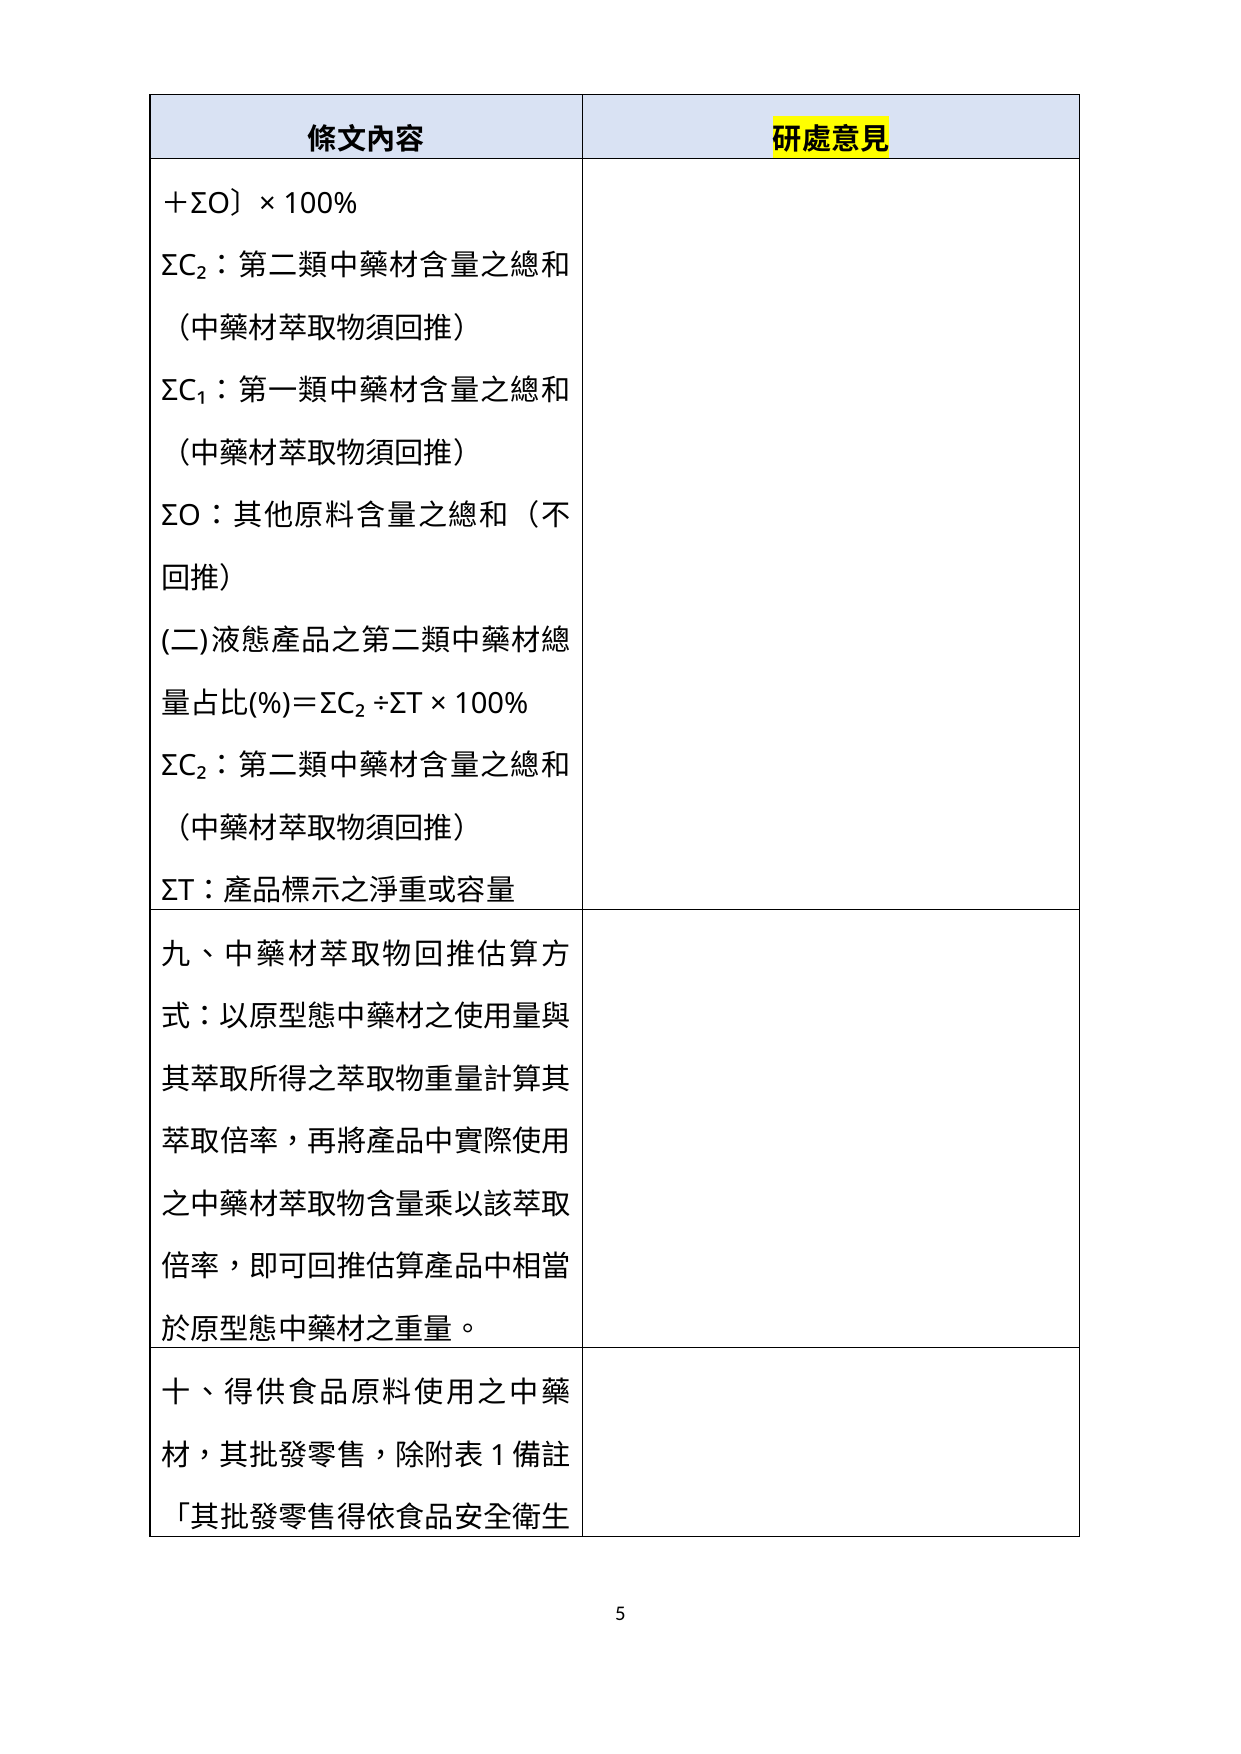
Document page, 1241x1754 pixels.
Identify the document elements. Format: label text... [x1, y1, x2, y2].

table_header 條文內容 [151, 95, 582, 158]
table_cell 九、中藥材萃取物回推估算方式：以原型態中藥材之使用量與其萃取所得之萃取物重量計算其萃取倍率，再將產品中實際使用之中藥材萃取物含量乘以該萃取倍率，即可回推估算產品中相當於原型態中藥材之重量。 [151, 910, 582, 1347]
table_cell [583, 159, 1079, 909]
table_header 研處意見 [583, 95, 1079, 158]
table_cell 十、得供食品原料使用之中藥材，其批發零售，除附表1備註「其批發零售得依食品安全衛生 [151, 1348, 582, 1536]
table_cell [583, 910, 1079, 1347]
table_cell [583, 1348, 1079, 1536]
table_cell ＋ΣO〕× 100% ΣC₂：第二類中藥材含量之總和（中藥材萃取物須回推） ΣC₁：第一類中藥材含量之總和（中藥材萃取物須回推） ΣO：其他原料含量之總和（不回推） (二) 液態產品之第二類中藥材總量占比(%)＝ΣC₂ ÷ΣT × 100% ΣC₂：第二類中藥材含量之總和（中藥材萃取物須回推） ΣT：產品標示之淨重或容量 [151, 159, 582, 909]
